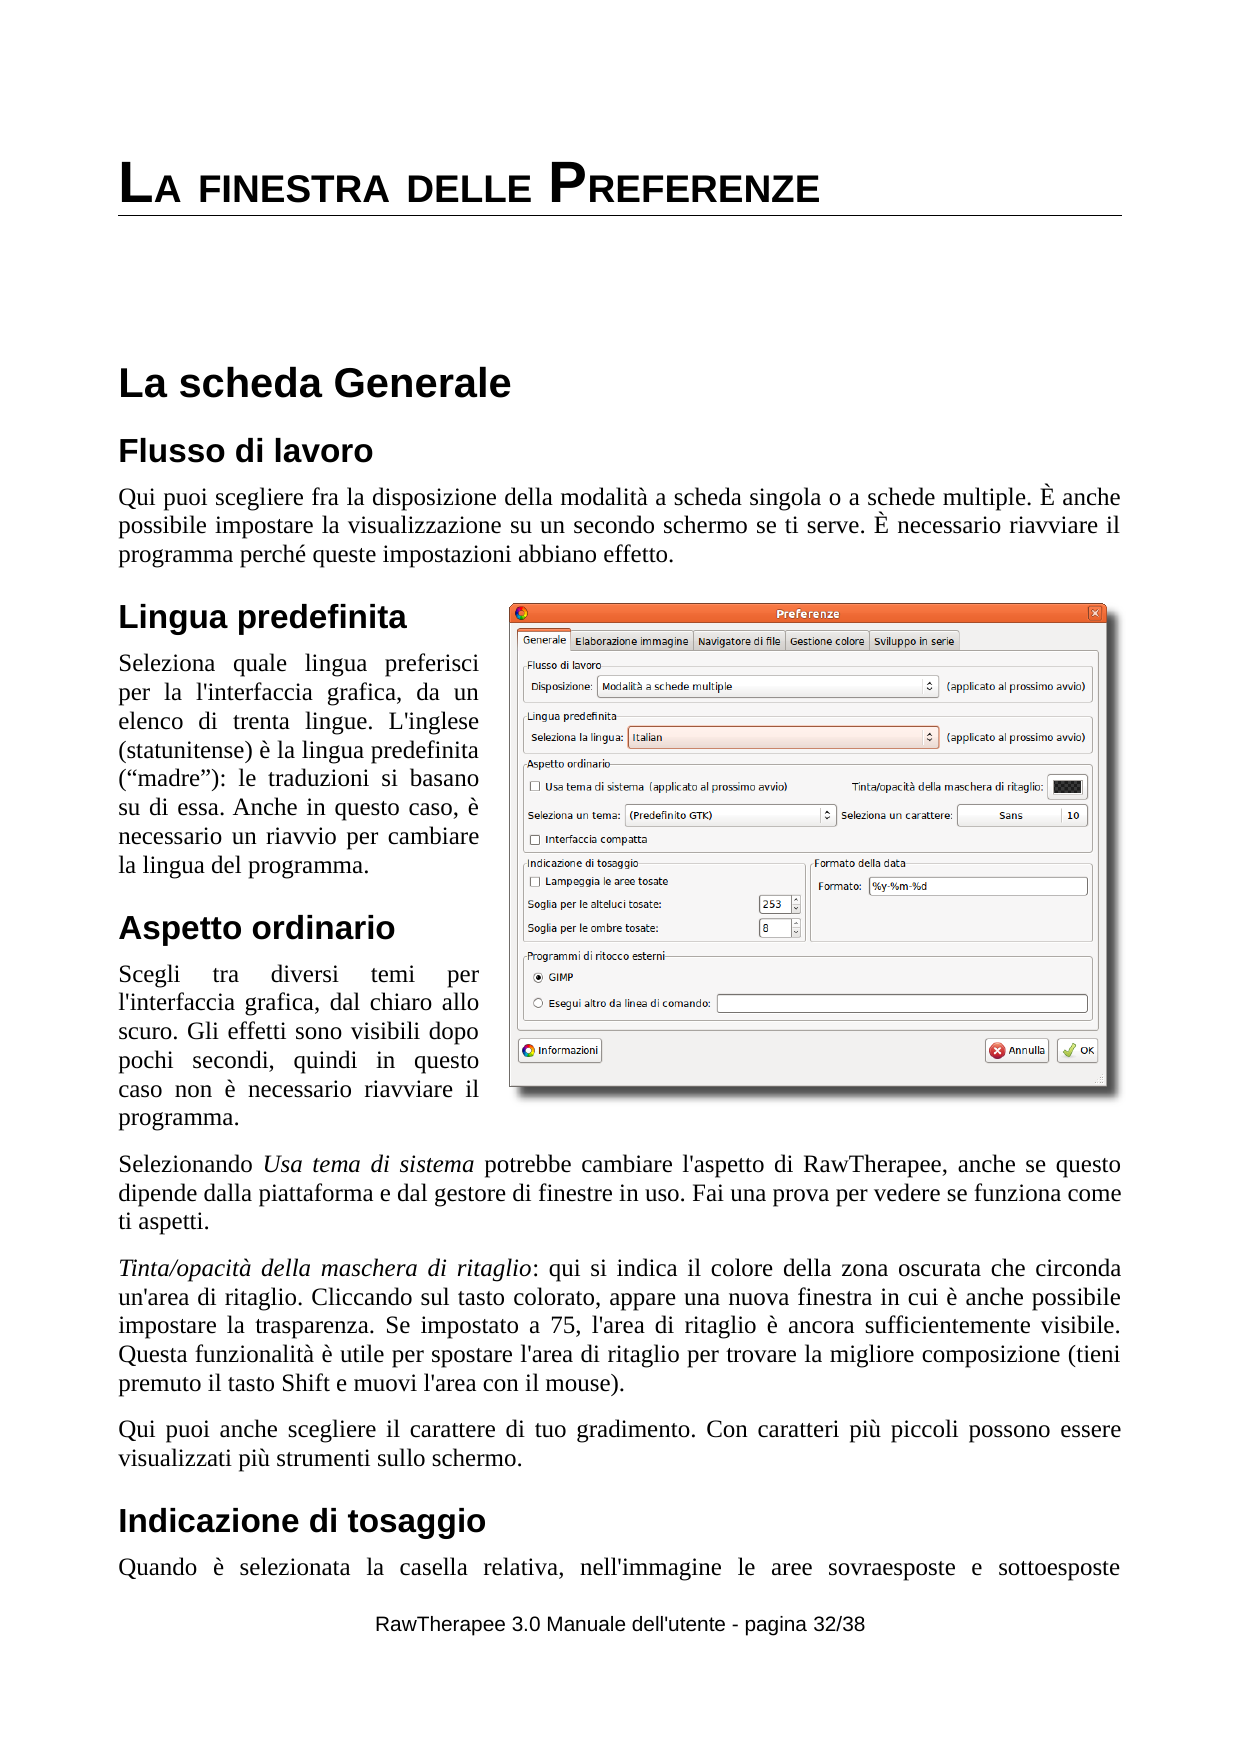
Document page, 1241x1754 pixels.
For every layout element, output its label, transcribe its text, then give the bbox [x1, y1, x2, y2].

text Qui puoi scegliere fra la disposizione della modalità a scheda singola o a schede multiple. È anche possibile impostare la visualizzazione su un secondo schermo se ti serve. È necessario riavviare il programma perché queste impostazioni abbiano effetto. [118, 482, 1122, 568]
text Seleziona quale lingua preferisci per la l'interfaccia grafica, da un elenco di trenta lingue. L'inglese (statunitense) è la lingua predefinita (“madre”): le traduzioni si basano su di essa. Anche in questo caso, è necessario un riavvio per cambiare la lingua del programma. [118, 648, 508, 878]
subtitle Lingua predefinita [118, 598, 1122, 636]
subtitle Aspetto ordinario [118, 908, 508, 946]
text Scegli tra diversi temi per l'interfaccia grafica, dal chiaro allo scuro. Gli effetti sono visibili dopo pochi secondi, quindi in questo caso non è necessario riavviare il programma. [118, 959, 1122, 1131]
text Quando è selezionata la casella relativa, nell'immagine le aree sovraesposte e sottoesposte [118, 1552, 1122, 1581]
text Qui puoi anche scegliere il carattere di tuo gradimento. Con caratteri più piccoli possono essere visualizzati più strumenti sullo schermo. [118, 1414, 1122, 1472]
text Tinta/opacità della maschera di ritaglio: qui si indica il colore della zona oscurata che circonda un'area di ritaglio. Cliccando sul tasto colorato, appare una nuova finestra in cui è anche possibile impostare la trasparenza. Se impostato a 75, l'area di ritaglio è ancora sufficientemente visibile. Questa funzionalità è utile per spostare l'area di ritaglio per trovare la migliore composizione (tieni premuto il tasto Shift e muovi l'area con il mouse). [118, 1253, 1122, 1397]
picture [508, 602, 1127, 1107]
subtitle Indicazione di tosaggio [118, 1501, 1122, 1540]
subtitle La scheda Generale [118, 359, 1122, 407]
text Selezionando Usa tema di sistema potrebbe cambiare l'aspetto di RawTherapee, anche se questo dipende dalla piattaforma e dal gestore di finestre in uso. Fai una prova per vedere se funziona come ti aspetti. [118, 1149, 1122, 1235]
subtitle La finestra delle Preferenze [118, 148, 1122, 215]
subtitle Flusso di lavoro [118, 431, 1122, 469]
